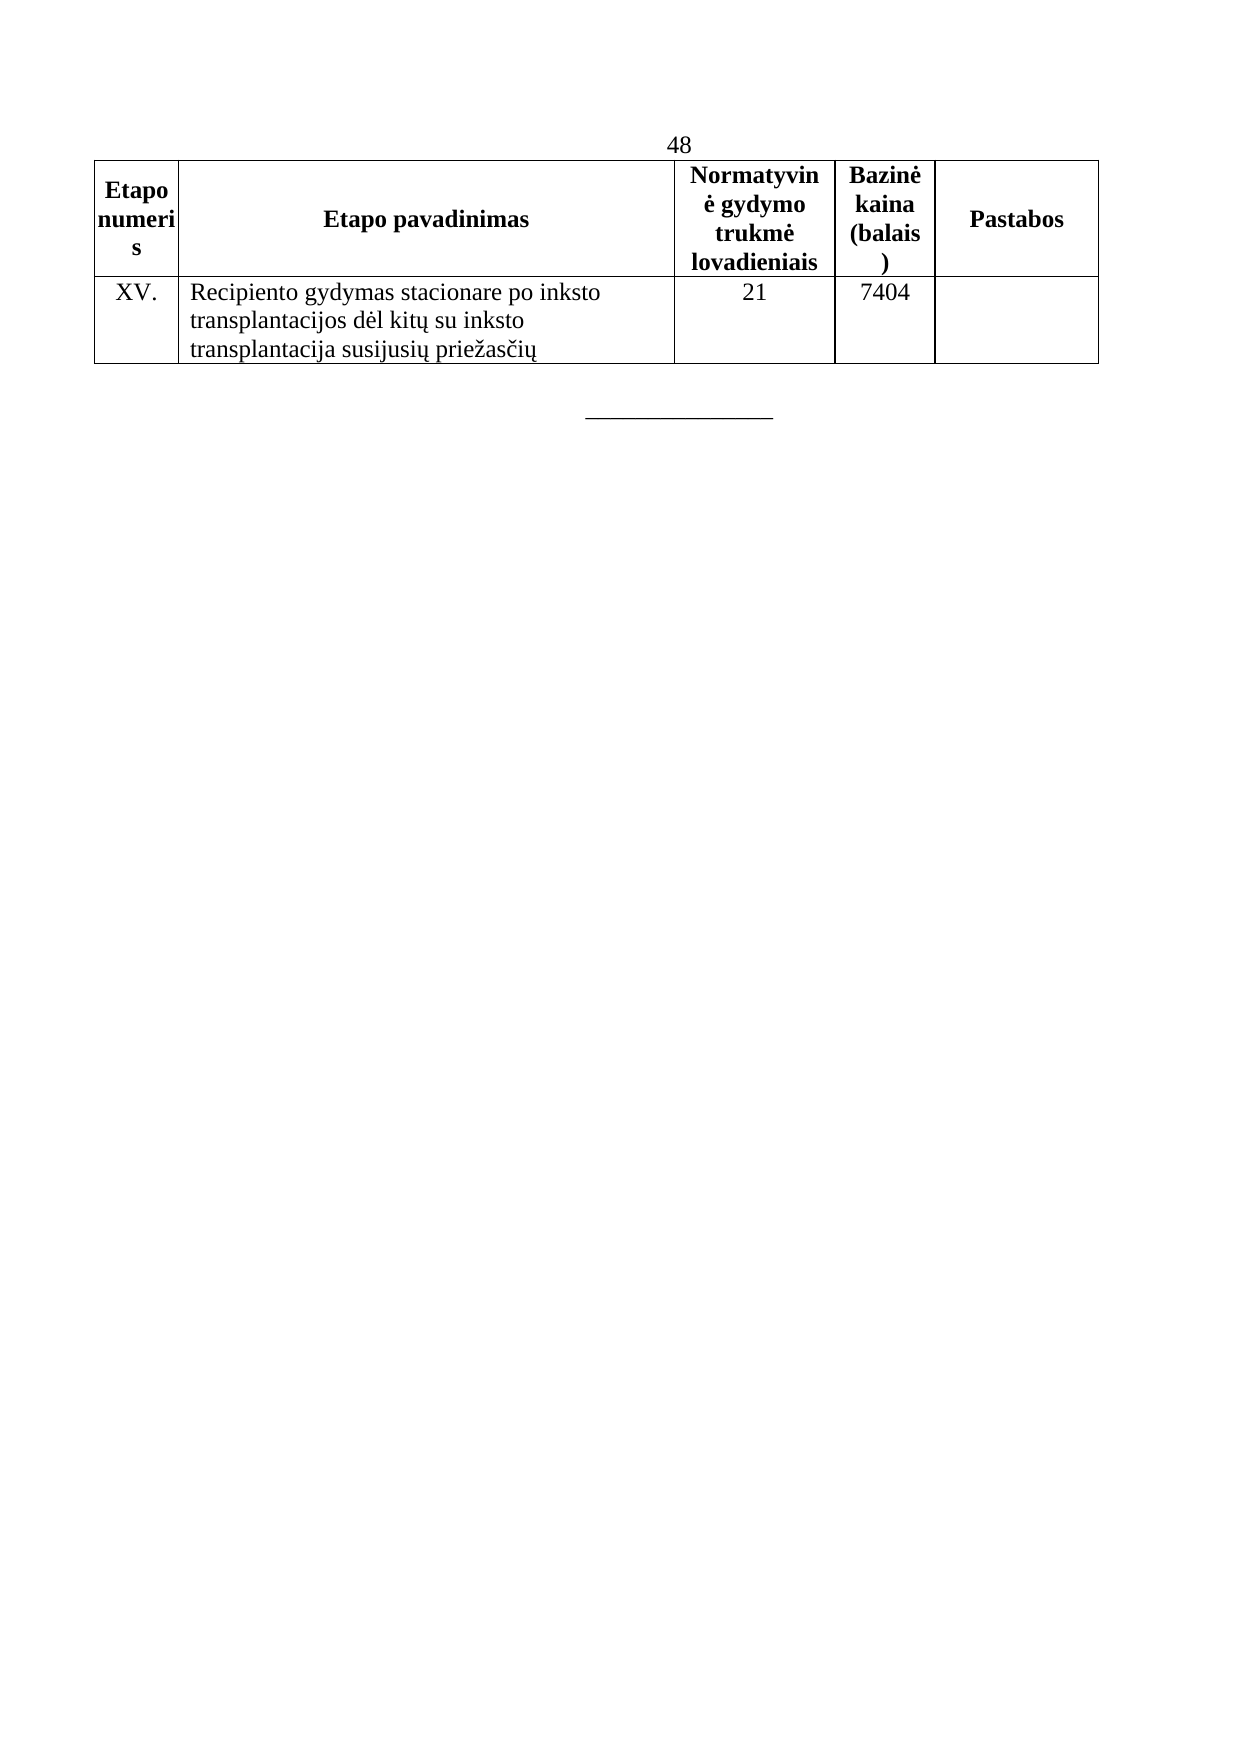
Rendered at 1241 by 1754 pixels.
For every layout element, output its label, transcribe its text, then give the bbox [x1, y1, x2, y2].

table_cell 7404 [836, 277, 934, 363]
table_cell Recipiento gydymas stacionare po inksto transplantacijos dėl kitų su inksto transplantacija susijusių priežasčių [179, 277, 674, 363]
table_header Normatyvinė gydymo trukmė lovadieniais [675, 161, 834, 276]
table_header Etapo pavadinimas [179, 161, 674, 276]
text _______________ [177, 393, 1181, 421]
table_cell [936, 277, 1098, 363]
table_header Etapo numeris [95, 161, 178, 276]
table_cell 21 [675, 277, 834, 363]
table_header Pastabos [936, 161, 1098, 276]
table_header Bazinė kaina (balais) [836, 161, 934, 276]
table_cell XV. [95, 277, 178, 363]
